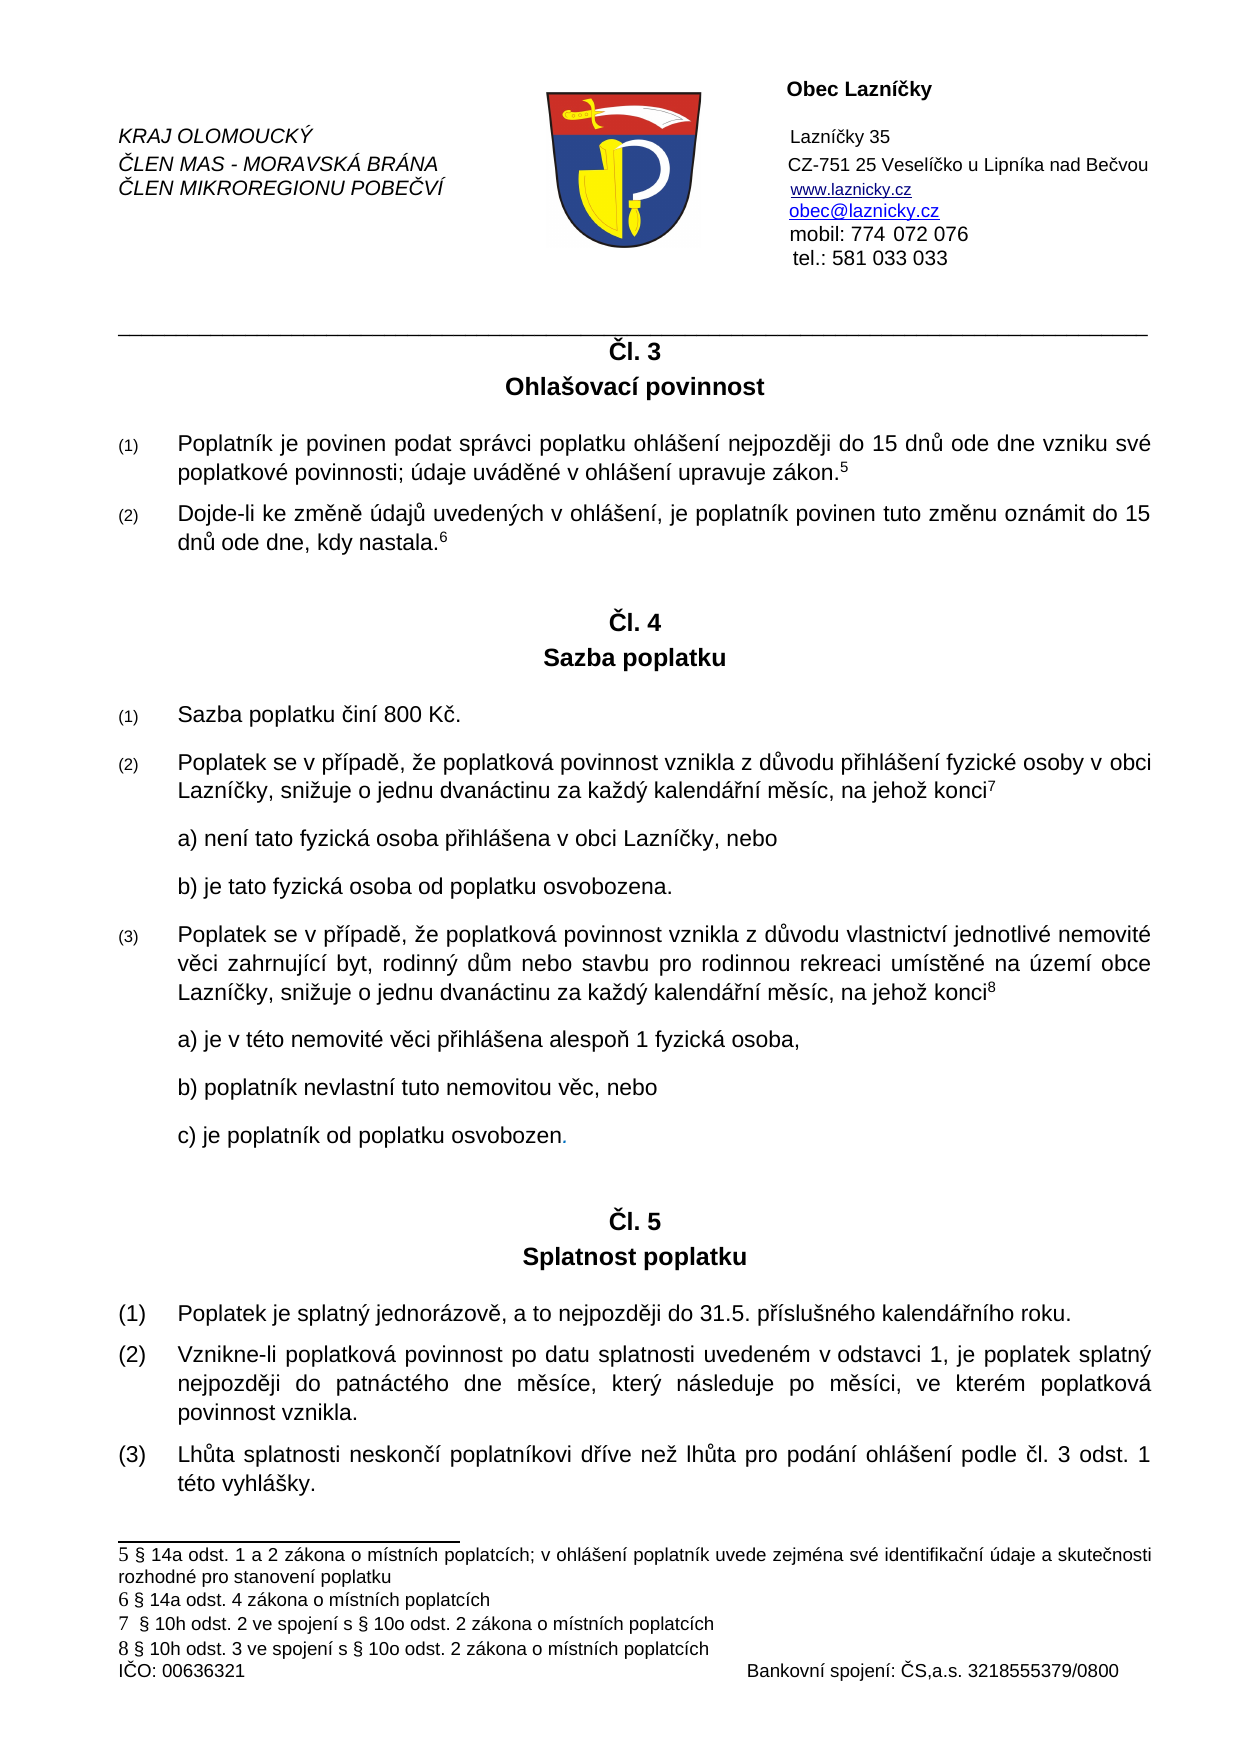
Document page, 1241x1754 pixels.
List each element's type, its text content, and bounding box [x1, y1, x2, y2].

list Poplatek je splatný jednorázově, a to nejpozději do 31.5. příslušného kalendářního roku. [118, 1300, 1152, 1326]
text Čl. 4 [118, 608, 1152, 637]
list Vznikne-li poplatková povinnost po datu splatnosti uvedeném v odstavci 1, je poplatek splatný nejpozději do patnáctého dne měsíce, který následuje po měsíci, ve kterém poplatková povinnost vznikla. [118, 1341, 1152, 1426]
list Lhůta splatnosti neskončí poplatníkovi dříve než lhůta pro podání ohlášení podle čl. 3 odst. 1 této vyhlášky. [118, 1441, 1152, 1496]
text a) je v této nemovité věci přihlášena alespoň 1 fyzická osoba, [177, 1026, 1152, 1053]
text b) je tato fyzická osoba od poplatku osvobozena. [177, 873, 1152, 899]
text b) poplatník nevlastní tuto nemovitou věc, nebo [177, 1074, 1152, 1100]
list § 10h odst. 2 ve spojení s § 10o odst. 2 zákona o místních poplatcích [118, 1611, 1152, 1635]
text c) je poplatník od poplatku osvobozen. [177, 1122, 1152, 1148]
list Sazba poplatku činí 800 Kč. [118, 701, 1152, 727]
list § 14a odst. 4 zákona o místních poplatcích [118, 1587, 1152, 1611]
list § 14a odst. 1 a 2 zákona o místních poplatcích; v ohlášení poplatník uvede zejména své identifikační údaje a skutečnosti rozhodné pro stanovení poplatku [118, 1542, 1152, 1587]
text Čl. 3 [118, 337, 1152, 365]
text Splatnost poplatku [118, 1242, 1152, 1271]
list Poplatek se v případě, že poplatková povinnost vznikla z důvodu vlastnictví jednotlivé nemovité věci zahrnující byt, rodinný dům nebo stavbu pro rodinnou rekreaci umístěné na území obce Lazníčky, snižuje o jednu dvanáctinu za každý kalendářní měsíc, na jehož konci [118, 921, 1152, 1005]
list Dojde-li ke změně údajů uvedených v ohlášení, je poplatník povinen tuto změnu oznámit do 15 dnů ode dne, kdy nastala. [118, 500, 1152, 555]
list Poplatník je povinen podat správci poplatku ohlášení nejpozději do 15 dnů ode dne vzniku své poplatkové povinnosti; údaje uváděné v ohlášení upravuje zákon. [118, 429, 1152, 485]
text Čl. 5 [118, 1207, 1152, 1236]
list Poplatek se v případě, že poplatková povinnost vznikla z důvodu přihlášení fyzické osoby v obci Lazníčky, snižuje o jednu dvanáctinu za každý kalendářní měsíc, na jehož konci [118, 748, 1152, 804]
text Sazba poplatku [118, 643, 1152, 672]
list § 10h odst. 3 ve spojení s § 10o odst. 2 zákona o místních poplatcích [118, 1635, 1152, 1659]
text a) není tato fyzická osoba přihlášena v obci Lazníčky, nebo [177, 825, 1152, 852]
text Ohlašovací povinnost [118, 372, 1152, 400]
